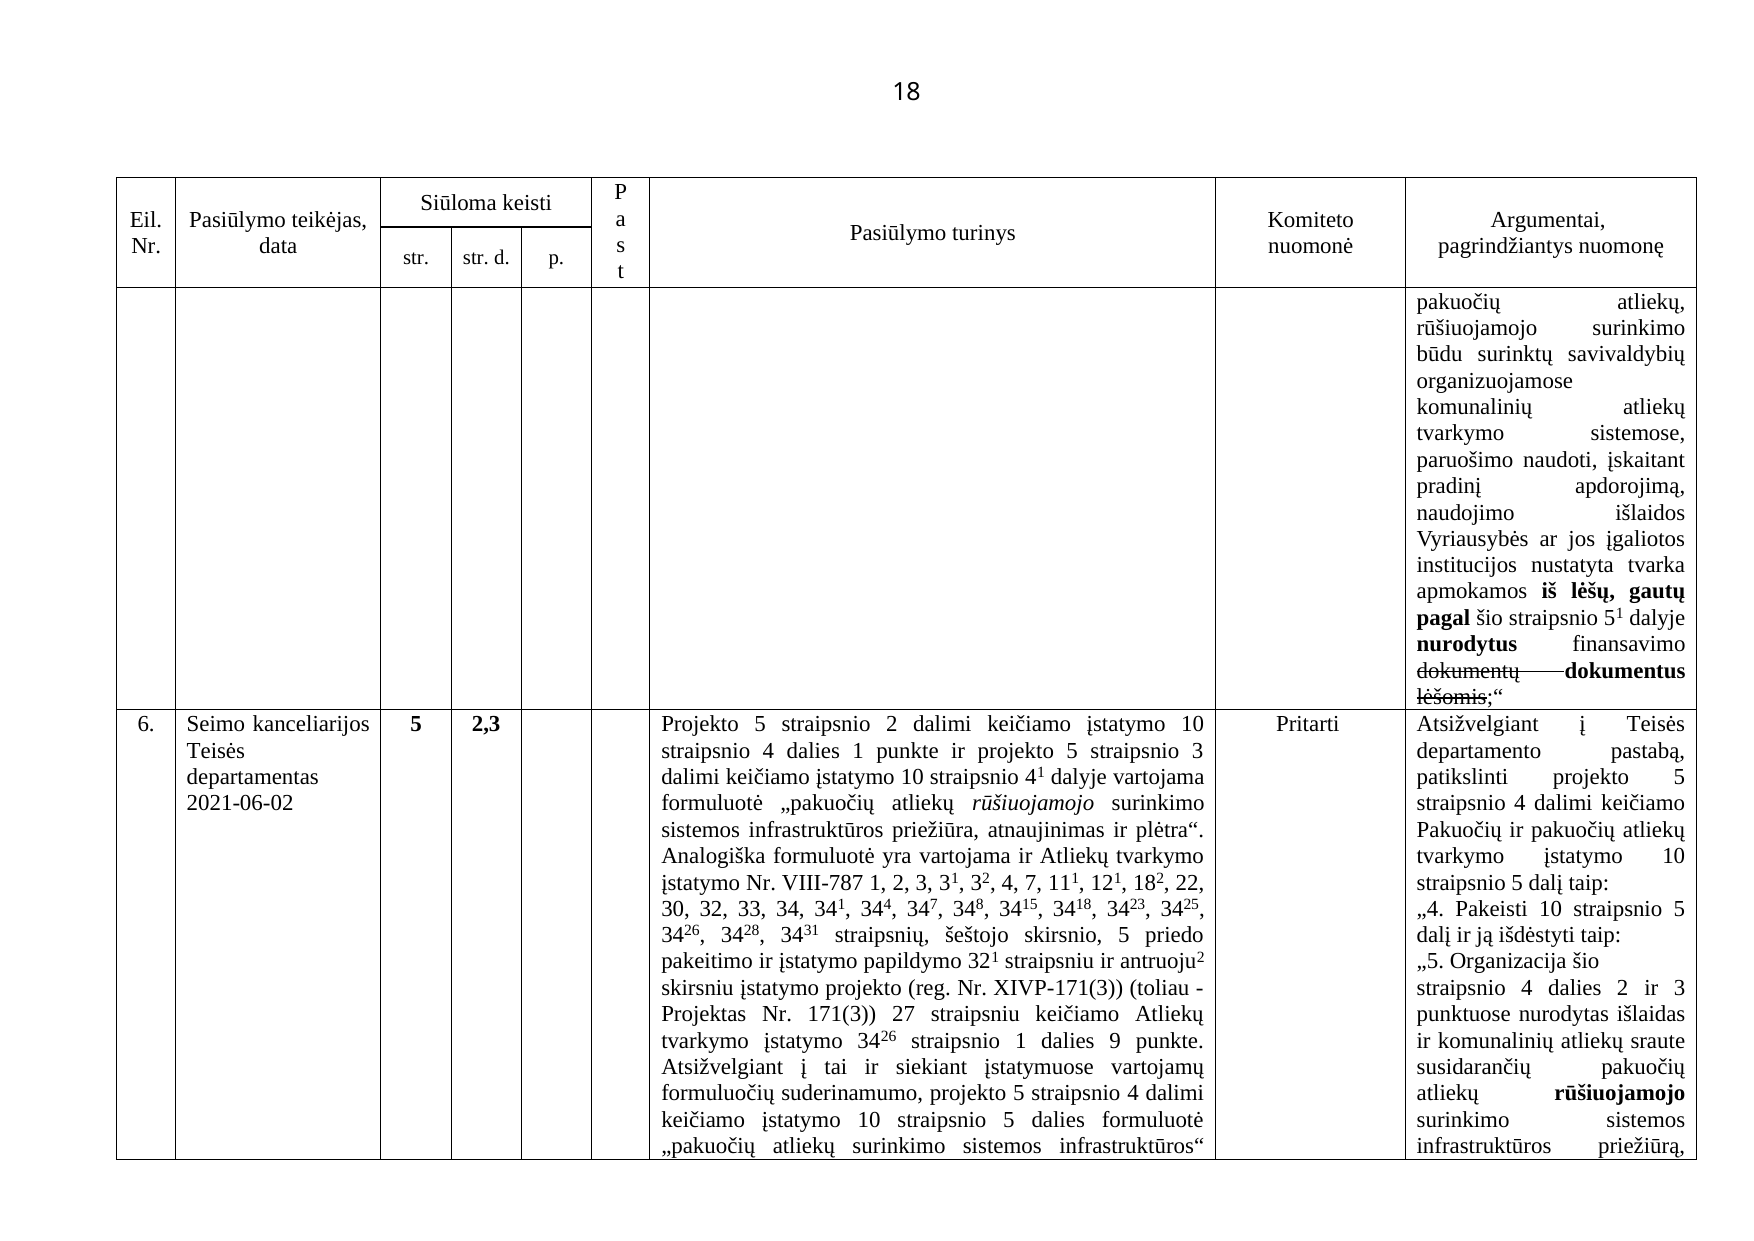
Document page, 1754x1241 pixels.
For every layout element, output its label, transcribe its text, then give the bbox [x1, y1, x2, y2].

table_cell [1216, 288, 1405, 709]
table_header Argumentai, pagrindžiantys nuomonę [1406, 178, 1696, 287]
table_cell [522, 710, 591, 1158]
table_cell str. d. [452, 228, 521, 287]
table_cell [650, 288, 1215, 709]
table_cell pakuočių atliekų, rūšiuojamojo surinkimo būdu surinktų savivaldybių organizuojamose komunalinių atliekų tvarkymo sistemose, paruošimo naudoti, įskaitant pradinį apdorojimą, naudojimo išlaidos Vyriausybės ar jos įgaliotos institucijos nustatyta tvarka apmokamos iš lėšų, gautų pagal šio straipsnio 51 dalyje nurodytus finansavimo dokumentų dokumentus lėšomis;“ [1406, 288, 1696, 709]
table_cell 2,3 [452, 710, 521, 1158]
table_cell [117, 288, 175, 709]
table_cell [176, 288, 380, 709]
table_cell Projekto 5 straipsnio 2 dalimi keičiamo įstatymo 10 straipsnio 4 dalies 1 punkte ir projekto 5 straipsnio 3 dalimi keičiamo įstatymo 10 straipsnio 41 dalyje vartojama formuluotė „pakuočių atliekų rūšiuojamojo surinkimo sistemos infrastruktūros priežiūra, atnaujinimas ir plėtra“. Analogiška formuluotė yra vartojama ir Atliekų tvarkymo įstatymo Nr. VIII-787 1, 2, 3, 31, 32, 4, 7, 111, 121, 182, 22, 30, 32, 33, 34, 341, 344, 347, 348, 3415, 3418, 3423, 3425, 3426, 3428, 3431 straipsnių, šeštojo skirsnio, 5 priedo pakeitimo ir įstatymo papildymo 321 straipsniu ir antruoju2 skirsniu įstatymo projekto (reg. Nr. XIVP-171(3)) (toliau - Projektas Nr. 171(3)) 27 straipsniu keičiamo Atliekų tvarkymo įstatymo 3426 straipsnio 1 dalies 9 punkte. Atsižvelgiant į tai ir siekiant įstatymuose vartojamų formuluočių suderinamumo, projekto 5 straipsnio 4 dalimi keičiamo įstatymo 10 straipsnio 5 dalies formuluotė „pakuočių atliekų surinkimo sistemos infrastruktūros“ [650, 710, 1215, 1158]
table_cell [452, 288, 521, 709]
table_cell [592, 288, 649, 709]
table_header Eil. Nr. [117, 178, 175, 287]
table_header Pastabos [592, 178, 649, 287]
table_cell [381, 288, 451, 709]
table_cell Pritarti [1216, 710, 1405, 1158]
table_header Pasiūlymo turinys [650, 178, 1215, 287]
table_header Siūloma keisti [381, 178, 591, 226]
table_cell p. [522, 228, 591, 287]
table_header Komiteto nuomonė [1216, 178, 1405, 287]
table_cell [522, 288, 591, 709]
table_cell [592, 710, 649, 1158]
table_cell 6. [117, 710, 175, 1158]
table_cell Seimo kanceliarijos Teisės departamentas 2021-06-02 [176, 710, 380, 1158]
table_cell str. [381, 228, 451, 287]
table_cell 5 [381, 710, 451, 1158]
table_cell Atsižvelgiant į Teisės departamento pastabą, patikslinti projekto 5 straipsnio 4 dalimi keičiamo Pakuočių ir pakuočių atliekų tvarkymo įstatymo 10 straipsnio 5 dalį taip: „4. Pakeisti 10 straipsnio 5 dalį ir ją išdėstyti taip: „5. Organizacija šio straipsnio 4 dalies 2 ir 3 punktuose nurodytas išlaidas ir komunalinių atliekų sraute susidarančių pakuočių atliekų rūšiuojamojo surinkimo sistemos infrastruktūros priežiūrą, [1406, 710, 1696, 1158]
table_header Pasiūlymo teikėjas, data [176, 178, 380, 287]
